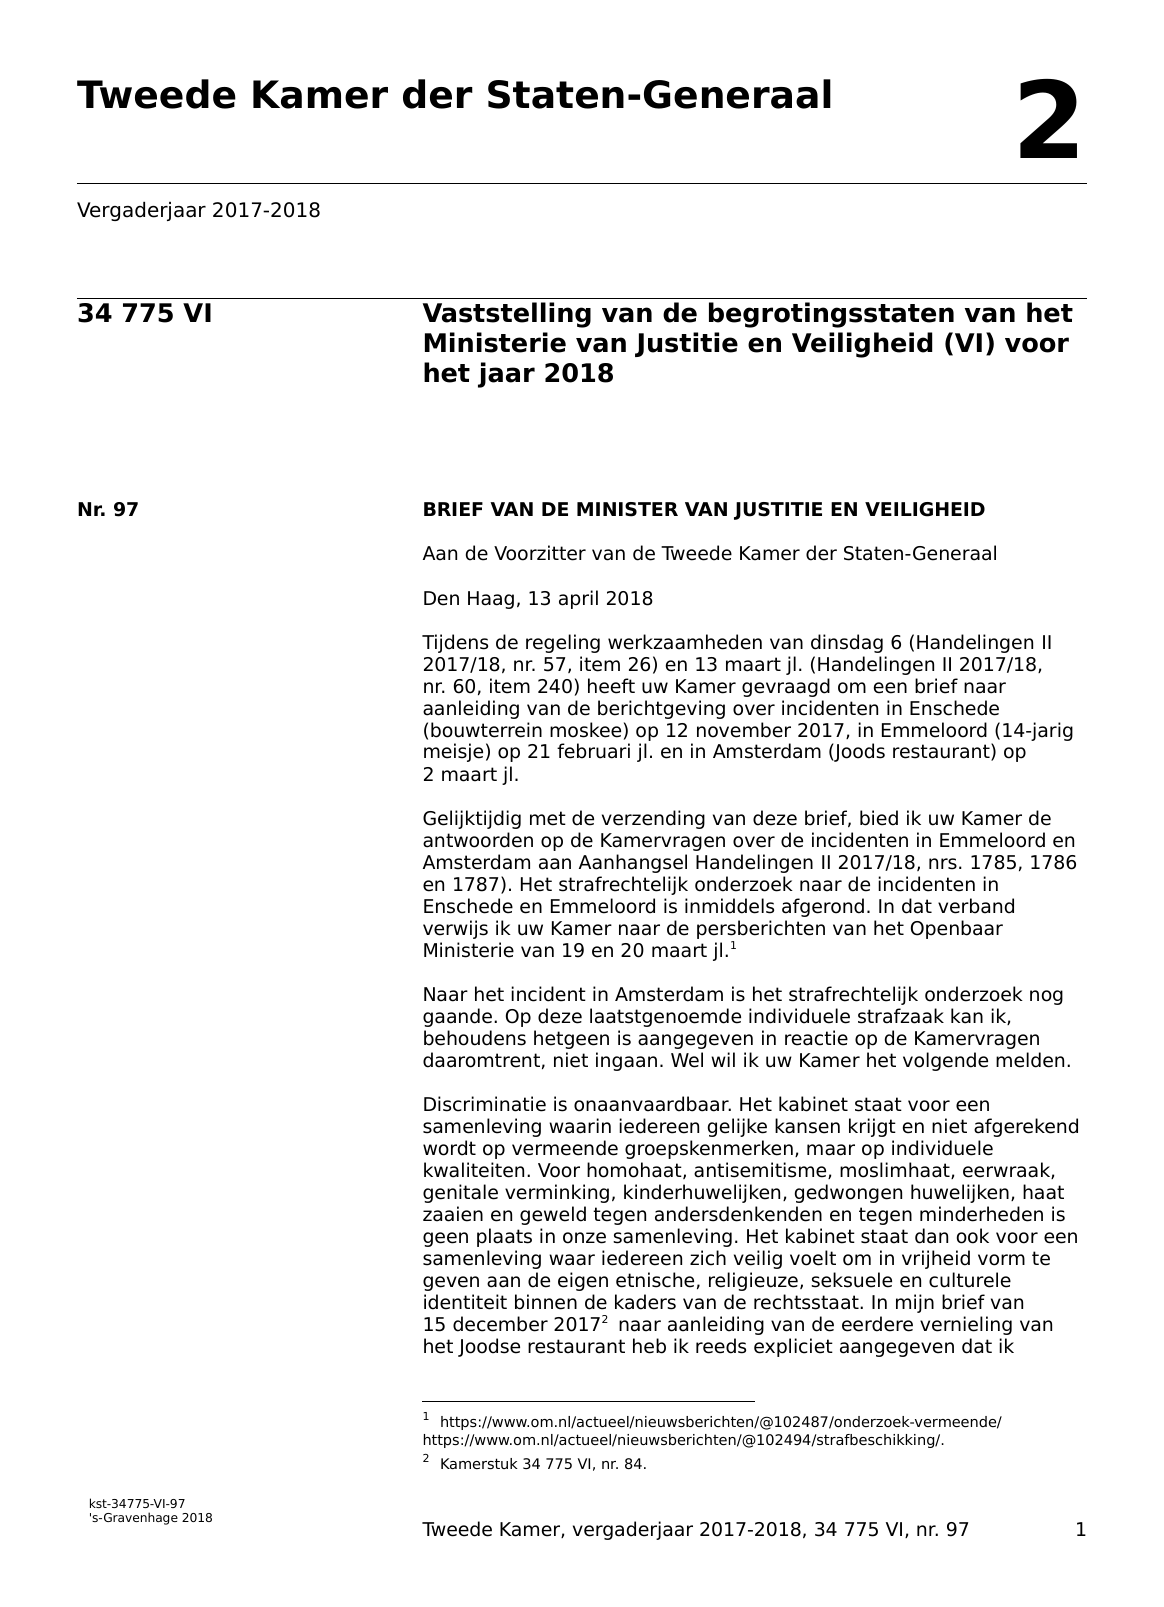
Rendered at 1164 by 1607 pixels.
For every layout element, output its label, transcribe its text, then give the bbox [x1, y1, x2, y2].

text Den Haag, 13 april 2018 [422, 587, 1087, 609]
text https://www.om.nl/actueel/nieuwsberichten/@102494/strafbeschikking/. [422, 1432, 1087, 1449]
text Discriminatie is onaanvaardbaar. Het kabinet staat voor een samenleving waarin iedereen gelijke kansen krijgt en niet afgerekend wordt op vermeende groepskenmerken, maar op individuele kwaliteiten. Voor homohaat, antisemitisme, moslimhaat, eerwraak, genitale verminking, kinderhuwelijken, gedwongen huwelijken, haat zaaien en geweld tegen andersdenkenden en tegen minderheden is geen plaats in onze samenleving. Het kabinet staat dan ook voor een samenleving waar iedereen zich veilig voelt om in vrijheid vorm te geven aan de eigen etnische, religieuze, seksuele en culturele identiteit binnen de kaders van de rechtsstaat. In mijn brief van 15 december 2017 naar aanleiding van de eerdere vernieling van het Joodse restaurant heb ik reeds expliciet aangegeven dat ik [422, 1094, 1087, 1357]
text Naar het incident in Amsterdam is het strafrechtelijk onderzoek nog gaande. Op deze laatstgenoemde individuele strafzaak kan ik, behoudens hetgeen is aangegeven in reactie op de Kamervragen daaromtrent, niet ingaan. Wel wil ik uw Kamer het volgende melden. [422, 984, 1087, 1072]
text kst-34775-VI-97 [88, 1497, 323, 1511]
text 's-Gravenhage 2018 [88, 1511, 323, 1525]
table_header Tweede Kamer der Staten-Generaal [77, 59, 886, 183]
text Gelijktijdig met de verzending van deze brief, bied ik uw Kamer de antwoorden op de Kamervragen over de incidenten in Emmeloord en Amsterdam aan Aanhangsel Handelingen II 2017/18, nrs. 1785, 1786 en 1787). Het strafrechtelijk onderzoek naar de incidenten in Enschede en Emmeloord is inmiddels afgerond. In dat verband verwijs ik uw Kamer naar de persberichten van het Openbaar Ministerie van 19 en 20 maart jl. [422, 808, 1087, 961]
text Aan de Voorzitter van de Tweede Kamer der Staten-Generaal [422, 543, 1087, 565]
subtitle 34 775 VI Vaststelling van de begrotingsstaten van het Ministerie van Justitie en Veiligheid (VI) voor het jaar 2018 [77, 299, 1087, 388]
table_cell Vergaderjaar 2017-2018 [77, 184, 1087, 298]
table_header 2 [886, 59, 1087, 183]
text Kamerstuk 34 775 VI, nr. 84. [422, 1452, 1087, 1474]
subtitle Nr. 97 BRIEF VAN DE MINISTER VAN JUSTITIE EN VEILIGHEID [77, 499, 1087, 521]
text https://www.om.nl/actueel/nieuwsberichten/@102487/onderzoek-vermeende/ [422, 1410, 1087, 1432]
text Tijdens de regeling werkzaamheden van dinsdag 6 (Handelingen II 2017/18, nr. 57, item 26) en 13 maart jl. (Handelingen II 2017/18, nr. 60, item 240) heeft uw Kamer gevraagd om een brief naar aanleiding van de berichtgeving over incidenten in Enschede (bouwterrein moskee) op 12 november 2017, in Emmeloord (14-jarig meisje) op 21 februari jl. en in Amsterdam (Joods restaurant) op 2 maart jl. [422, 632, 1087, 785]
